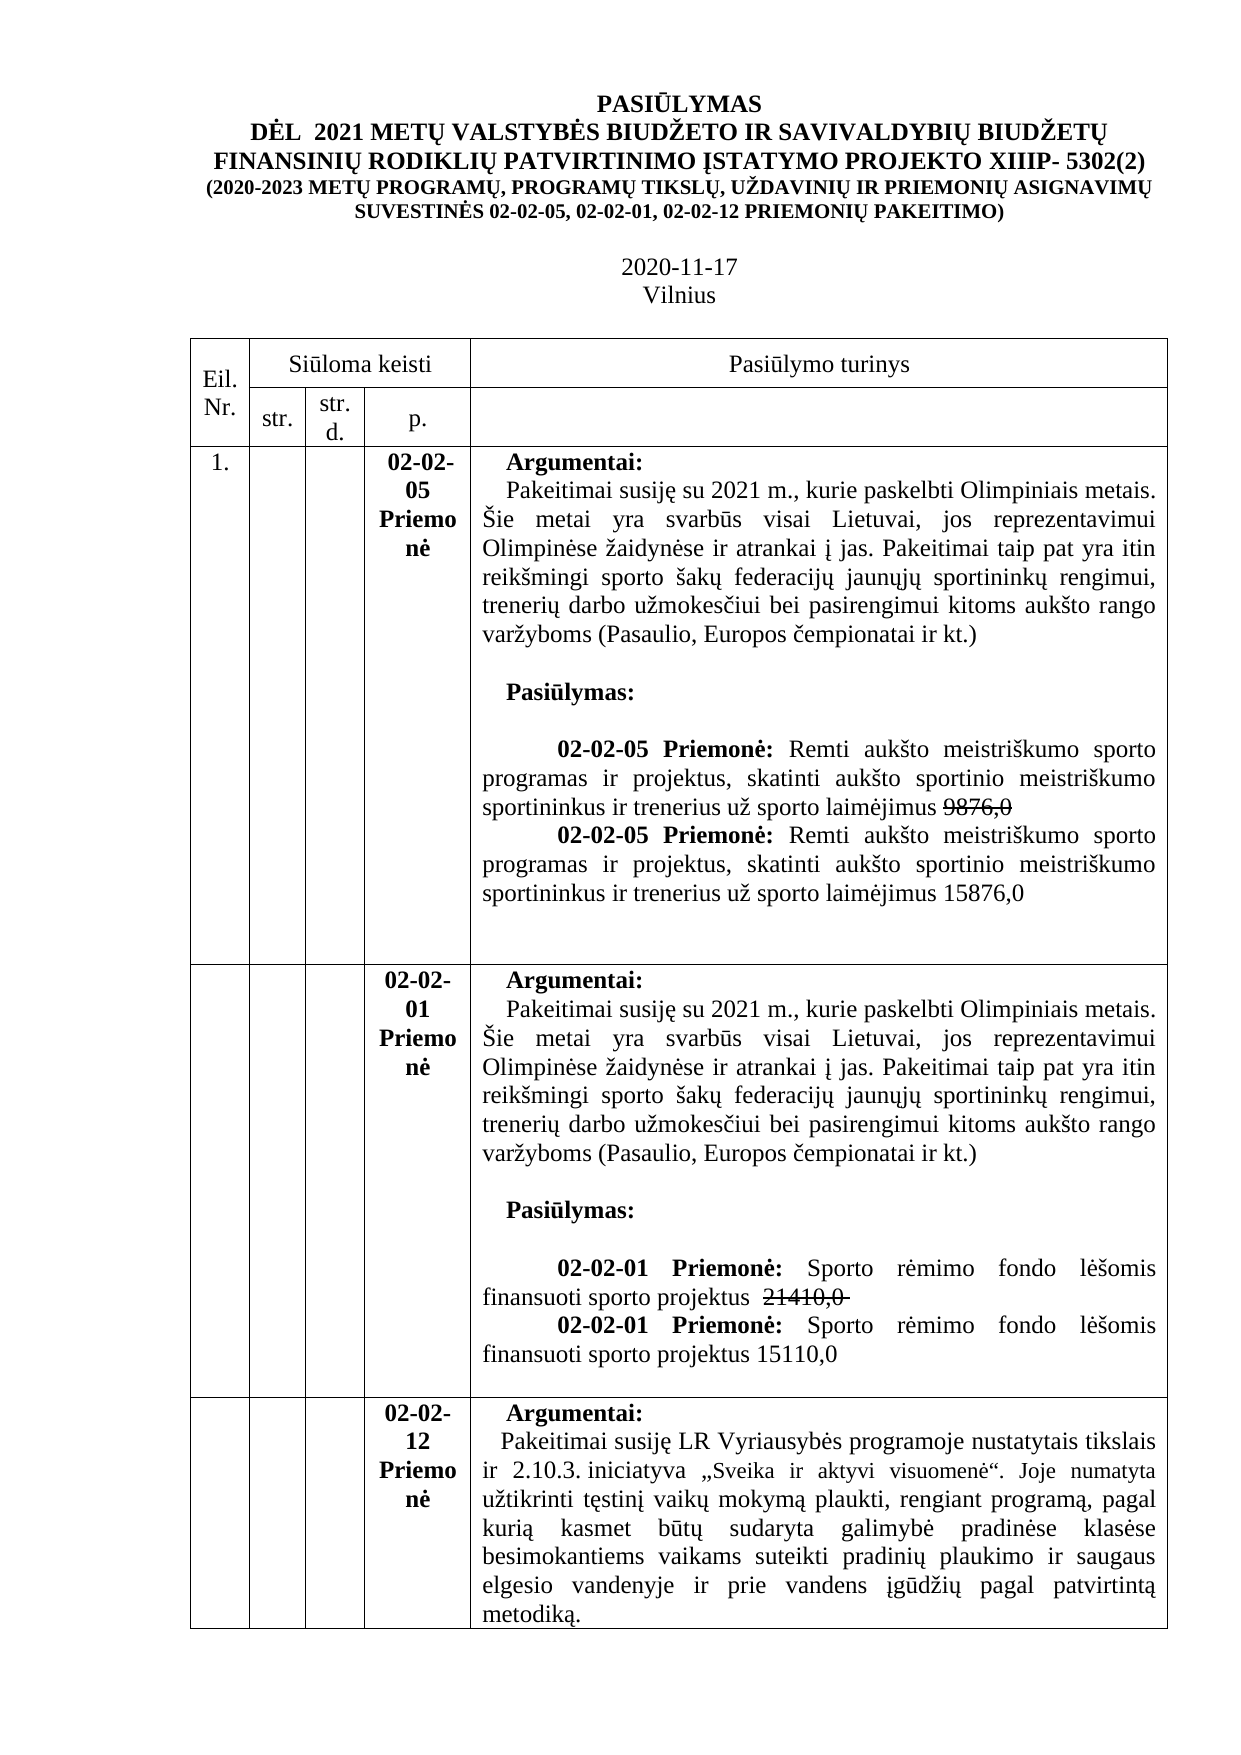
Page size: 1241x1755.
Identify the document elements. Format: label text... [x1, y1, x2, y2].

table_header Eil. Nr. [191, 339, 249, 446]
table_cell str. d. [306, 388, 364, 446]
table_cell Argumentai: Pakeitimai susiję LR Vyriausybės programoje nustatytais tikslais ir 2.10.3. iniciatyva „Sveika ir aktyvi visuomenė“. Joje numatyta užtikrinti tęstinį vaikų mokymą plaukti, rengiant programą, pagal kurią kasmet būtų sudaryta galimybė pradinėse klasėse besimokantiems vaikams suteikti pradinių plaukimo ir saugaus elgesio vandenyje ir prie vandens įgūdžių pagal patvirtintą metodiką. [471, 1398, 1167, 1628]
table_cell Argumentai: Pakeitimai susiję su 2021 m., kurie paskelbti Olimpiniais metais. Šie metai yra svarbūs visai Lietuvai, jos reprezentavimui Olimpinėse žaidynėse ir atrankai į jas. Pakeitimai taip pat yra itin reikšmingi sporto šakų federacijų jaunųjų sportininkų rengimui, trenerių darbo užmokesčiui bei pasirengimui kitoms aukšto rango varžyboms (Pasaulio, Europos čempionatai ir kt.) Pasiūlymas: 02-02-05 Priemonė: Remti aukšto meistriškumo sporto programas ir projektus, skatinti aukšto sportinio meistriškumo sportininkus ir trenerius už sporto laimėjimus 9876,0 02-02-05 Priemonė: Remti aukšto meistriškumo sporto programas ir projektus, skatinti aukšto sportinio meistriškumo sportininkus ir trenerius už sporto laimėjimus 15876,0 [471, 447, 1167, 964]
table_cell [250, 1398, 305, 1628]
text (2020-2023 METŲ PROGRAMŲ, PROGRAMŲ TIKSLŲ, UŽDAVINIŲ IR PRIEMONIŲ ASIGNAVIMŲ SUVESTINĖS 02-02-05, 02-02-01, 02-02-12 PRIEMONIŲ PAKEITIMO) [177, 175, 1181, 223]
table_cell [306, 447, 364, 964]
table_cell [191, 965, 249, 1397]
table_cell [471, 388, 1167, 446]
table_cell [191, 1398, 249, 1628]
table_cell 02-02-12 Priemonė [365, 1398, 470, 1628]
text 2020-11-17 [177, 252, 1181, 281]
table_cell 02-02-01 Priemonė [365, 965, 470, 1397]
table_cell [250, 965, 305, 1397]
table_cell Argumentai: Pakeitimai susiję su 2021 m., kurie paskelbti Olimpiniais metais. Šie metai yra svarbūs visai Lietuvai, jos reprezentavimui Olimpinėse žaidynėse ir atrankai į jas. Pakeitimai taip pat yra itin reikšmingi sporto šakų federacijų jaunųjų sportininkų rengimui, trenerių darbo užmokesčiui bei pasirengimui kitoms aukšto rango varžyboms (Pasaulio, Europos čempionatai ir kt.) Pasiūlymas: 02-02-01 Priemonė: Sporto rėmimo fondo lėšomis finansuoti sporto projektus 21410,0 02-02-01 Priemonė: Sporto rėmimo fondo lėšomis finansuoti sporto projektus 15110,0 [471, 965, 1167, 1397]
table_cell [250, 447, 305, 964]
text PASIŪLYMAS [177, 89, 1181, 117]
table_header Siūloma keisti [250, 339, 470, 387]
table_cell p. [365, 388, 470, 446]
table_cell str. [250, 388, 305, 446]
table_cell [306, 965, 364, 1397]
table_header Pasiūlymo turinys [471, 339, 1167, 387]
text Vilnius [177, 281, 1181, 309]
text DĖL 2021 METŲ VALSTYBĖS BIUDŽETO IR SAVIVALDYBIŲ BIUDŽETŲ FINANSINIŲ RODIKLIŲ PATVIRTINIMO ĮSTATYMO PROJEKTO XIIIP- 5302(2) [177, 117, 1181, 175]
table_cell 02-02-05 Priemonė [365, 447, 470, 964]
table_cell [306, 1398, 364, 1628]
table_cell 1. [191, 447, 249, 964]
